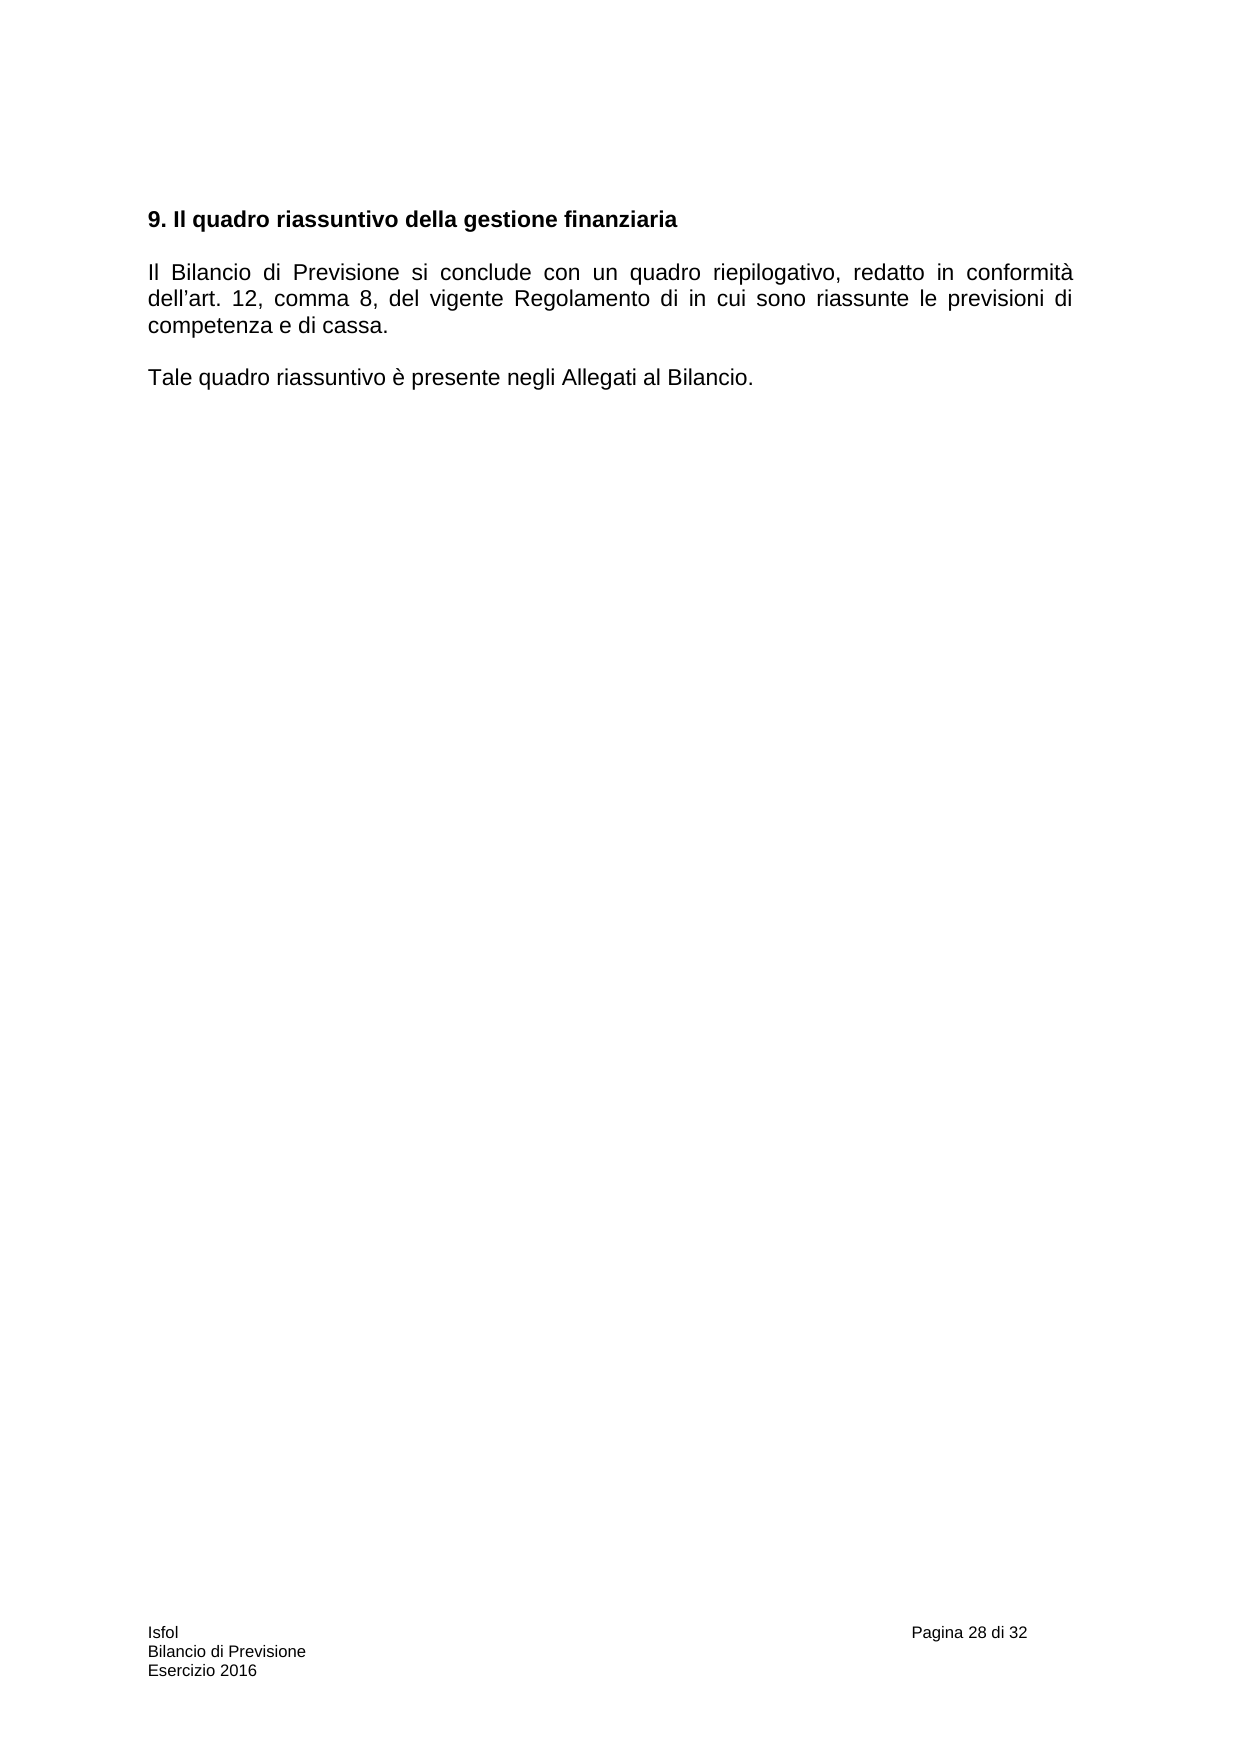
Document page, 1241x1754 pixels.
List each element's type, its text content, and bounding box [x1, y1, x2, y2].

text Tale quadro riassuntivo è presente negli Allegati al Bilancio. [148, 364, 1074, 391]
text 9. Il quadro riassuntivo della gestione finanziaria [148, 206, 1074, 232]
text Il Bilancio di Previsione si conclude con un quadro riepilogativo, redatto in conformità dell’art. 12, comma 8, del vigente Regolamento di in cui sono riassunte le previsioni di competenza e di cassa. [148, 259, 1074, 338]
